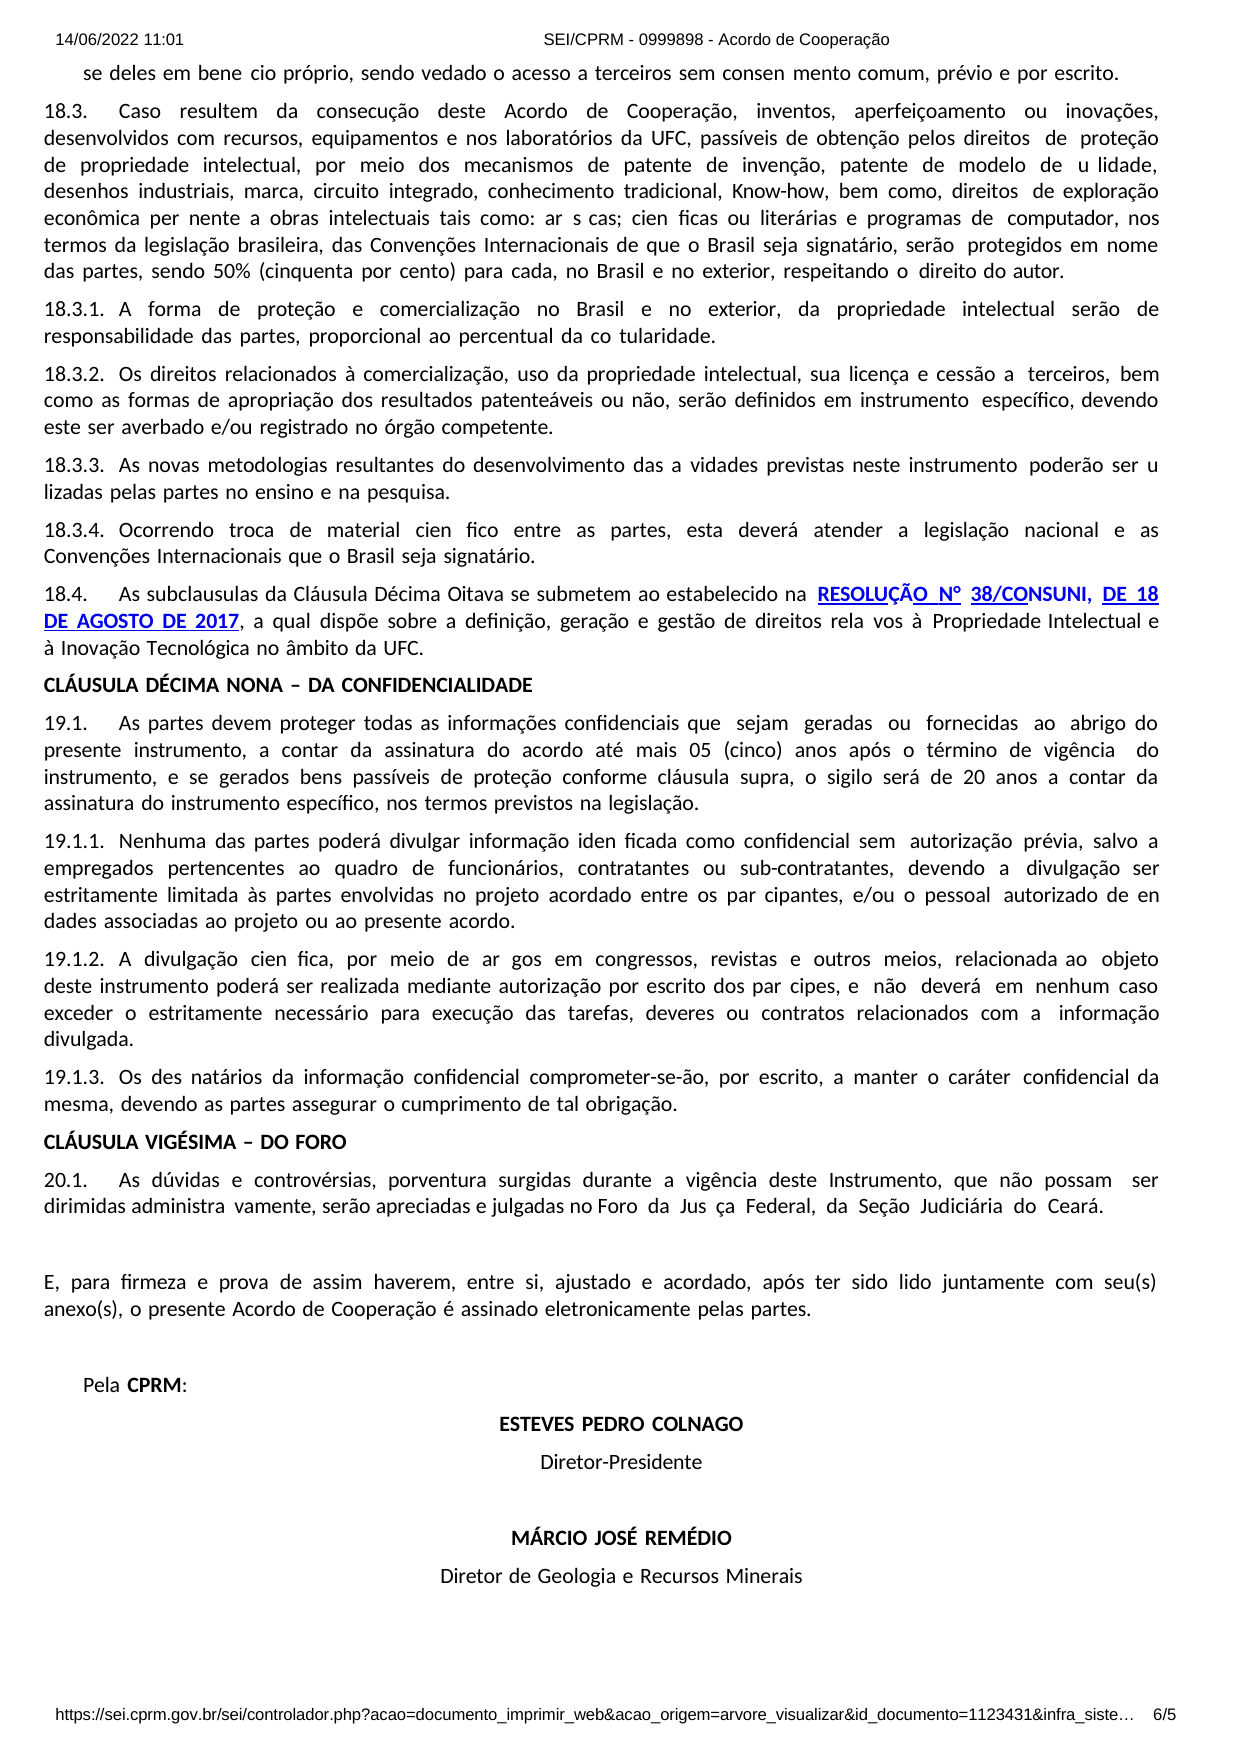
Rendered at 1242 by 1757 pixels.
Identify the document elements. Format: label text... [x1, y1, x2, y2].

text se deles em bene cio próprio, sendo vedado o acesso a terceiros sem consen mento comum, prévio e por escrito. [83, 59, 1198, 86]
text Diretor-Presidente [438, 1448, 804, 1474]
list As dúvidas e controvérsias, porventura surgidas durante a vigência deste Instrumento, que não possam ser dirimidas administra vamente, serão apreciadas e julgadas no Foro da Jus ça Federal, da Seção Judiciária do Ceará. [44, 1166, 1159, 1219]
list A divulgação cien ﬁca, por meio de ar gos em congressos, revistas e outros meios, relacionada ao objeto deste instrumento poderá ser realizada mediante autorização por escrito dos par cipes, e não deverá em nenhum caso exceder o estritamente necessário para execução das tarefas, deveres ou contratos relacionados com a informação divulgada. [44, 945, 1159, 1052]
list As subclausulas da Cláusula Décima Oitava se submetem ao estabelecido na RESOLUÇÃO N° 38/CONSUNI, DE 18 DE AGOSTO DE 2017, a qual dispõe sobre a deﬁnição, geração e gestão de direitos rela vos à Propriedade Intelectual e à Inovação Tecnológica no âmbito da UFC. [44, 580, 1159, 660]
list Os direitos relacionados à comercialização, uso da propriedade intelectual, sua licença e cessão a terceiros, bem como as formas de apropriação dos resultados patenteáveis ou não, serão deﬁnidos em instrumento especíﬁco, devendo este ser averbado e/ou registrado no órgão competente. [44, 360, 1159, 440]
text Diretor de Geologia e Recursos Minerais [438, 1562, 804, 1588]
list Caso resultem da consecução deste Acordo de Cooperação, inventos, aperfeiçoamento ou inovações, desenvolvidos com recursos, equipamentos e nos laboratórios da UFC, passíveis de obtenção pelos direitos de proteção de propriedade intelectual, por meio dos mecanismos de patente de invenção, patente de modelo de u lidade, desenhos industriais, marca, circuito integrado, conhecimento tradicional, Know-how, bem como, direitos de exploração econômica per nente a obras intelectuais tais como: ar s cas; cien ﬁcas ou literárias e programas de computador, nos termos da legislação brasileira, das Convenções Internacionais de que o Brasil seja signatário, serão protegidos em nome das partes, sendo 50% (cinquenta por cento) para cada, no Brasil e no exterior, respeitando o direito do autor. [44, 97, 1159, 284]
text E, para ﬁrmeza e prova de assim haverem, entre si, ajustado e acordado, após ter sido lido juntamente com seu(s) anexo(s), o presente Acordo de Cooperação é assinado eletronicamente pelas partes. [44, 1268, 1158, 1322]
list A forma de proteção e comercialização no Brasil e no exterior, da propriedade intelectual serão de responsabilidade das partes, proporcional ao percentual da co tularidade. [44, 295, 1159, 349]
text Pela CPRM: [83, 1371, 189, 1398]
list Nenhuma das partes poderá divulgar informação iden ﬁcada como conﬁdencial sem autorização prévia, salvo a empregados pertencentes ao quadro de funcionários, contratantes ou sub-contratantes, devendo a divulgação ser estritamente limitada às partes envolvidas no projeto acordado entre os par cipantes, e/ou o pessoal autorizado de en dades associadas ao projeto ou ao presente acordo. [44, 827, 1159, 934]
list As novas metodologias resultantes do desenvolvimento das a vidades previstas neste instrumento poderão ser u lizadas pelas partes no ensino e na pesquisa. [44, 451, 1159, 504]
text MÁRCIO JOSÉ REMÉDIO [438, 1524, 804, 1551]
text ESTEVES PEDRO COLNAGO [438, 1410, 804, 1437]
list Ocorrendo troca de material cien ﬁco entre as partes, esta deverá atender a legislação nacional e as Convenções Internacionais que o Brasil seja signatário. [44, 516, 1159, 569]
list CLÁUSULA VIGÉSIMA – DO FORO [0, 1128, 1198, 1154]
list CLÁUSULA DÉCIMA NONA – DA CONFIDENCIALIDADE [0, 672, 1198, 698]
list As partes devem proteger todas as informações conﬁdenciais que sejam geradas ou fornecidas ao abrigo do presente instrumento, a contar da assinatura do acordo até mais 05 (cinco) anos após o término de vigência do instrumento, e se gerados bens passíveis de proteção conforme cláusula supra, o sigilo será de 20 anos a contar da assinatura do instrumento especíﬁco, nos termos previstos na legislação. [44, 709, 1159, 816]
list Os des natários da informação conﬁdencial comprometer-se-ão, por escrito, a manter o caráter conﬁdencial da mesma, devendo as partes assegurar o cumprimento de tal obrigação. [44, 1063, 1159, 1117]
